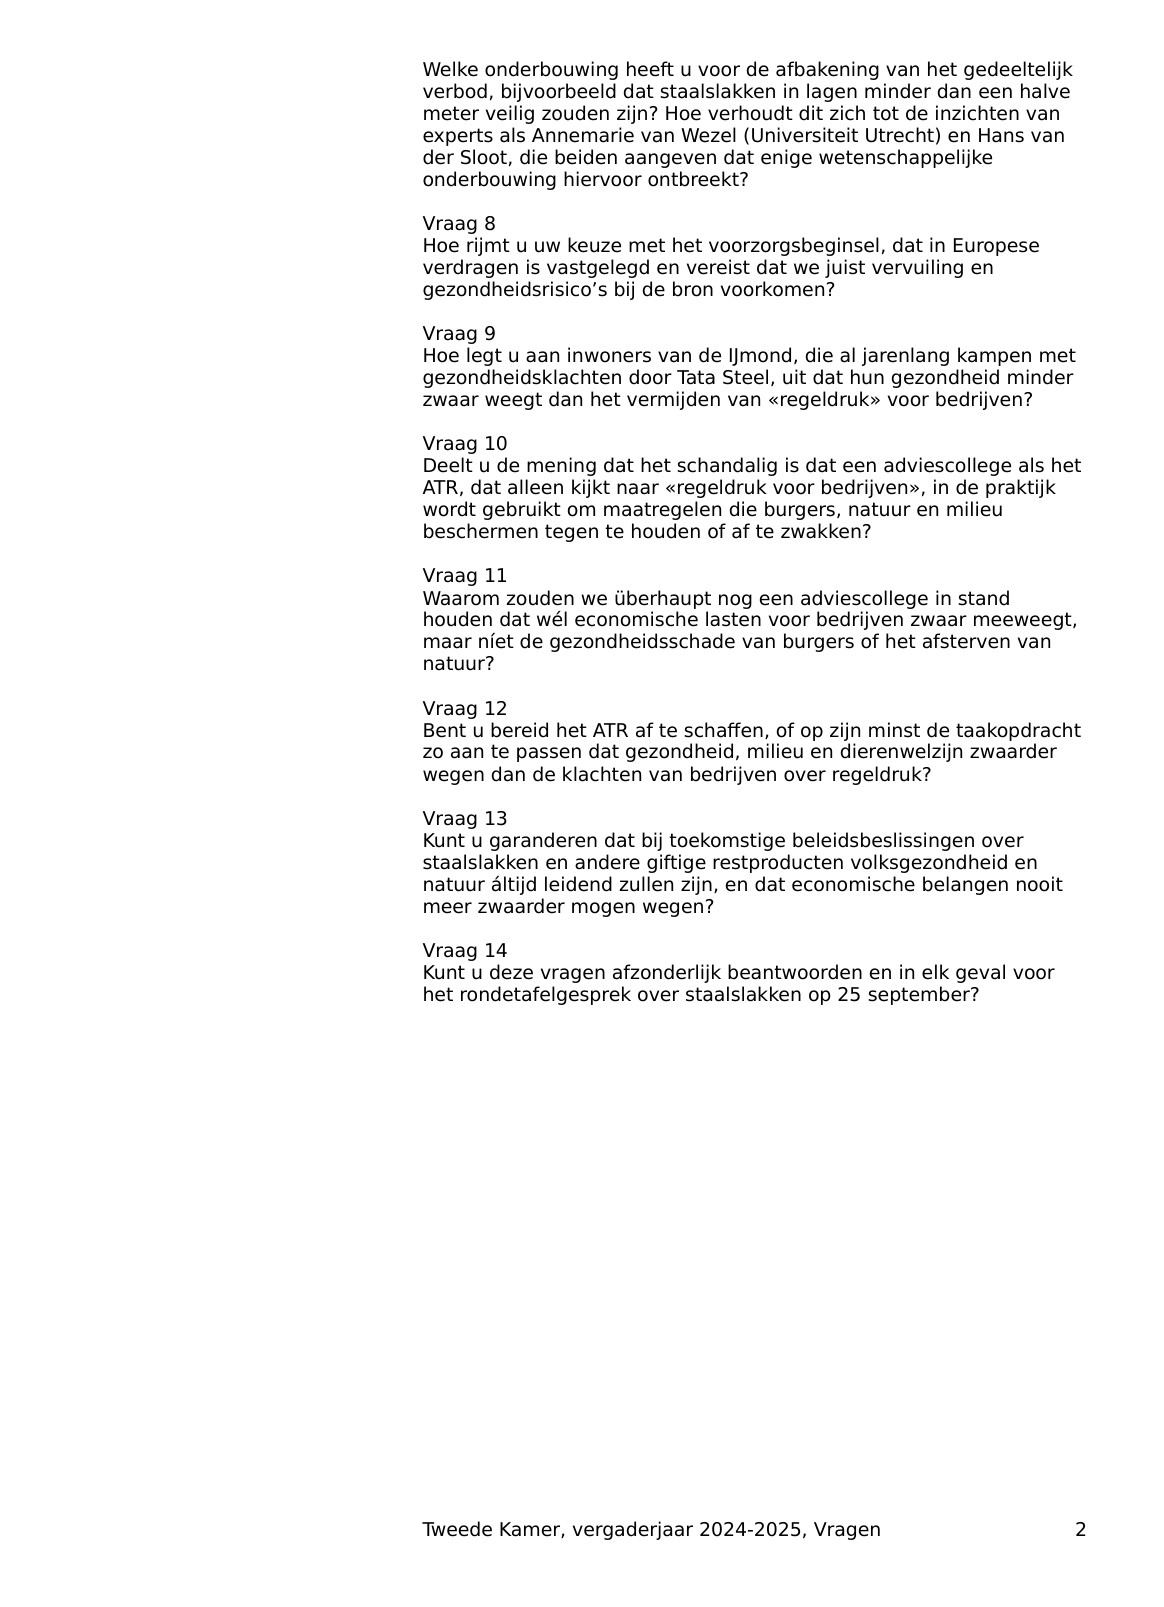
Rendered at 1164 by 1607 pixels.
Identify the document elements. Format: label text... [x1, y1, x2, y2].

text Kunt u garanderen dat bij toekomstige beleidsbeslissingen over staalslakken en andere giftige restproducten volksgezondheid en natuur áltijd leidend zullen zijn, en dat economische belangen nooit meer zwaarder mogen wegen? [422, 829, 1087, 917]
text Kunt u deze vragen afzonderlijk beantwoorden en in elk geval voor het rondetafelgesprek over staalslakken op 25 september? [422, 962, 1087, 1006]
text Hoe legt u aan inwoners van de IJmond, die al jarenlang kampen met gezondheidsklachten door Tata Steel, uit dat hun gezondheid minder zwaar weegt dan het vermijden van «regeldruk» voor bedrijven? [422, 345, 1087, 411]
text Waarom zouden we überhaupt nog een adviescollege in stand houden dat wél economische lasten voor bedrijven zwaar meeweegt, maar níet de gezondheidsschade van burgers of het afsterven van natuur? [422, 587, 1087, 675]
text Hoe rijmt u uw keuze met het voorzorgsbeginsel, dat in Europese verdragen is vastgelegd en vereist dat we juist vervuiling en gezondheidsrisico’s bij de bron voorkomen? [422, 235, 1087, 301]
text Vraag 10 [422, 433, 1087, 455]
text Deelt u de mening dat het schandalig is dat een adviescollege als het ATR, dat alleen kijkt naar «regeldruk voor bedrijven», in de praktijk wordt gebruikt om maatregelen die burgers, natuur en milieu beschermen tegen te houden of af te zwakken? [422, 455, 1087, 543]
text Vraag 14 [422, 940, 1087, 962]
text Vraag 12 [422, 697, 1087, 719]
text Vraag 13 [422, 808, 1087, 829]
text Welke onderbouwing heeft u voor de afbakening van het gedeeltelijk verbod, bijvoorbeeld dat staalslakken in lagen minder dan een halve meter veilig zouden zijn? Hoe verhoudt dit zich tot de inzichten van experts als Annemarie van Wezel (Universiteit Utrecht) en Hans van der Sloot, die beiden aangeven dat enige wetenschappelijke onderbouwing hiervoor ontbreekt? [422, 59, 1087, 191]
text Bent u bereid het ATR af te schaffen, of op zijn minst de taakopdracht zo aan te passen dat gezondheid, milieu en dierenwelzijn zwaarder wegen dan de klachten van bedrijven over regeldruk? [422, 719, 1087, 785]
text Vraag 8 [422, 213, 1087, 235]
text Vraag 9 [422, 323, 1087, 345]
text Vraag 11 [422, 565, 1087, 587]
